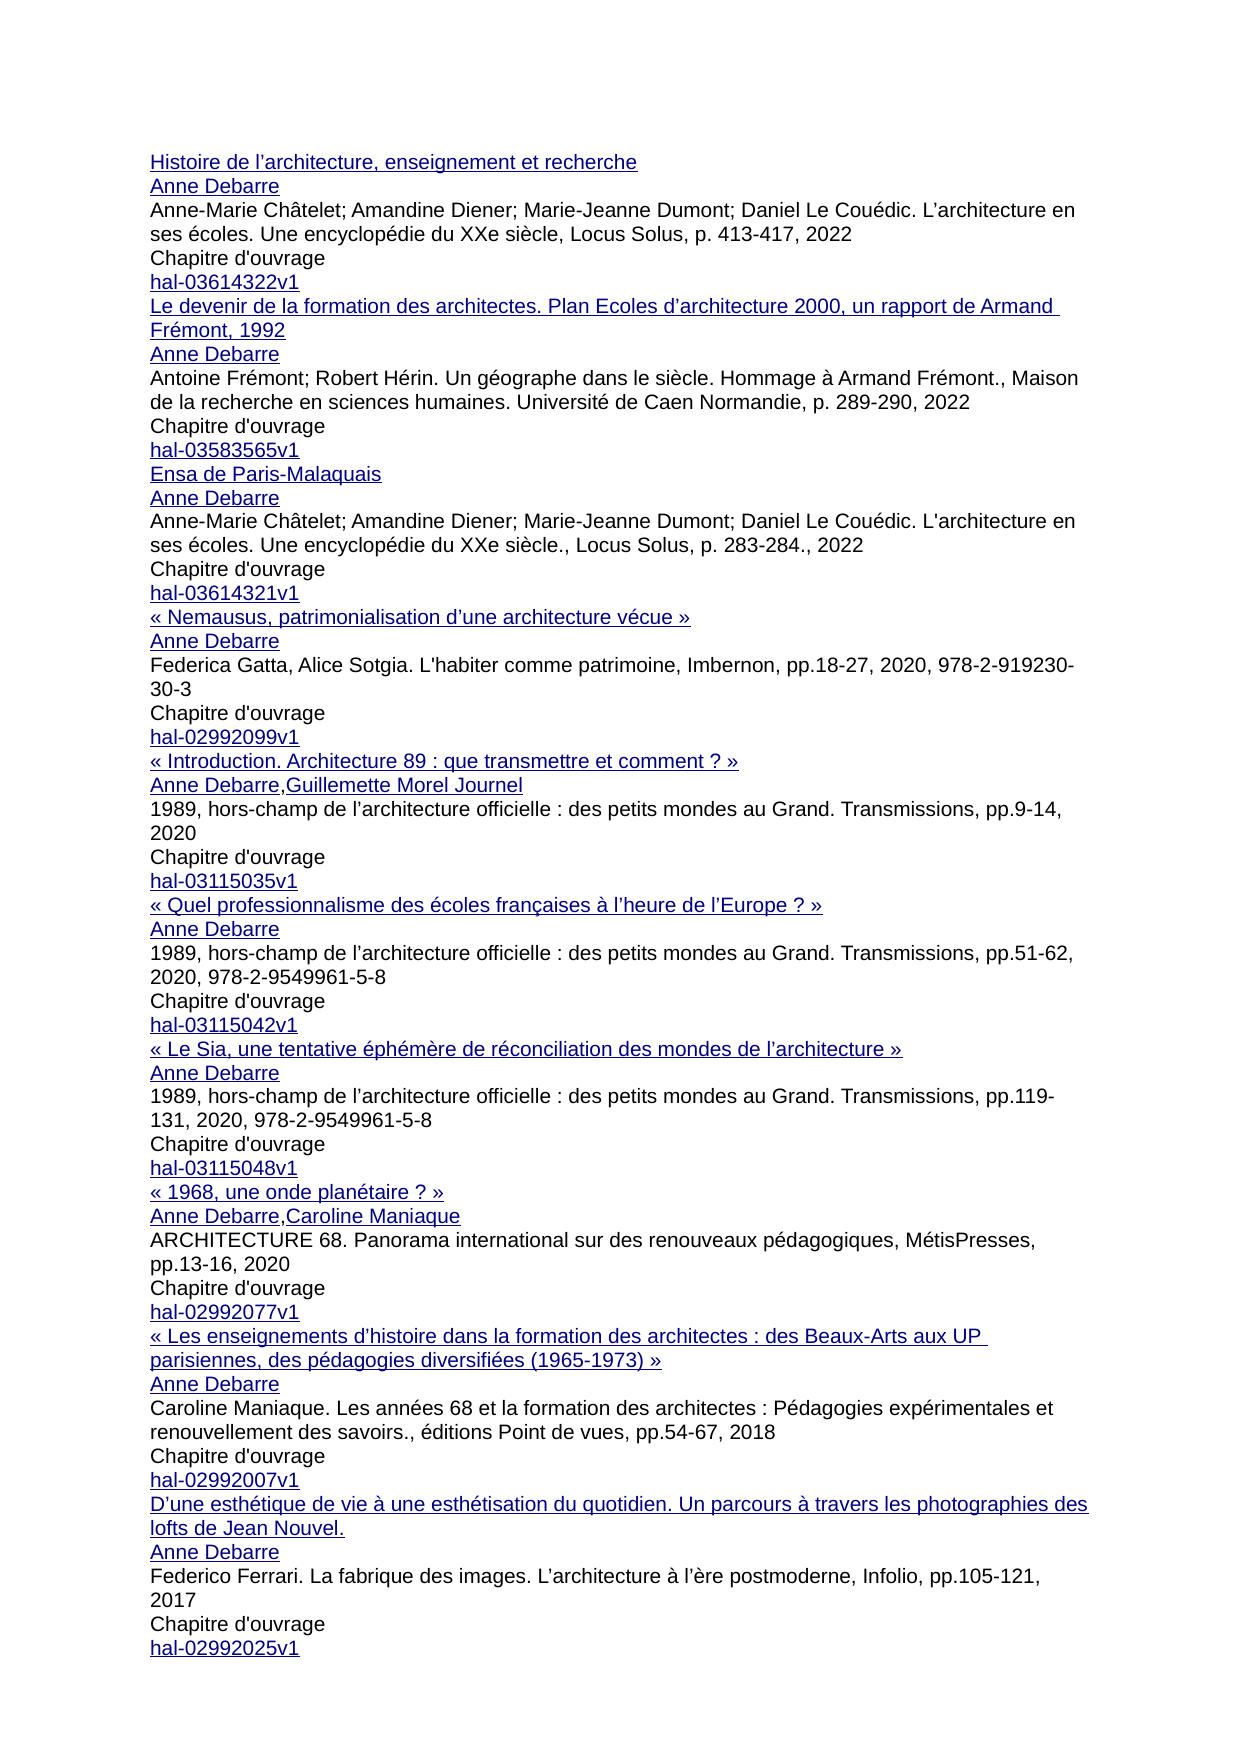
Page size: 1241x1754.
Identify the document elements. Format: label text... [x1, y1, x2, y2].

table_cell « 1968, une onde planétaire ? » Anne Debarre,Caroline Maniaque ARCHITECTURE 68. Panorama international sur des renouveaux pédagogiques, MétisPresses, pp.13-16, 2020 Chapitre d'ouvrage hal-02992077v1 [150, 1180, 1090, 1324]
table_cell « Nemausus, patrimonialisation d’une architecture vécue » Anne Debarre Federica Gatta, Alice Sotgia. L'habiter comme patrimoine, Imbernon, pp.18-27, 2020, 978-2-919230-30-3 Chapitre d'ouvrage hal-02992099v1 [150, 605, 1090, 749]
table_cell Le devenir de la formation des architectes. Plan Ecoles d’architecture 2000, un rapport de Armand Frémont, 1992 Anne Debarre Antoine Frémont; Robert Hérin. Un géographe dans le siècle. Hommage à Armand Frémont., Maison de la recherche en sciences humaines. Université de Caen Normandie, p. 289-290, 2022 Chapitre d'ouvrage hal-03583565v1 [150, 294, 1090, 461]
table_cell D’une esthétique de vie à une esthétisation du quotidien. Un parcours à travers les photographies des lofts de Jean Nouvel. Anne Debarre Federico Ferrari. La fabrique des images. L’architecture à l’ère postmoderne, Infolio, pp.105-121, 2017 Chapitre d'ouvrage hal-02992025v1 [150, 1492, 1090, 1659]
table_cell « Les enseignements d’histoire dans la formation des architectes : des Beaux-Arts aux UP parisiennes, des pédagogies diversifiées (1965-1973) » Anne Debarre Caroline Maniaque. Les années 68 et la formation des architectes : Pédagogies expérimentales et renouvellement des savoirs., éditions Point de vues, pp.54-67, 2018 Chapitre d'ouvrage hal-02992007v1 [150, 1324, 1090, 1492]
table_cell « Quel professionnalisme des écoles françaises à l’heure de l’Europe ? » Anne Debarre 1989, hors-champ de l’architecture officielle : des petits mondes au Grand. Transmissions, pp.51-62, 2020, 978-2-9549961-5-8 Chapitre d'ouvrage hal-03115042v1 [150, 893, 1090, 1036]
table_cell Ensa de Paris-Malaquais Anne Debarre Anne-Marie Châtelet; Amandine Diener; Marie-Jeanne Dumont; Daniel Le Couédic. L'architecture en ses écoles. Une encyclopédie du XXe siècle., Locus Solus, p. 283-284., 2022 Chapitre d'ouvrage hal-03614321v1 [150, 461, 1090, 605]
table_cell « Le Sia, une tentative éphémère de réconciliation des mondes de l’architecture » Anne Debarre 1989, hors-champ de l’architecture officielle : des petits mondes au Grand. Transmissions, pp.119-131, 2020, 978-2-9549961-5-8 Chapitre d'ouvrage hal-03115048v1 [150, 1036, 1090, 1180]
table_cell « Introduction. Architecture 89 : que transmettre et comment ? » Anne Debarre,Guillemette Morel Journel 1989, hors-champ de l’architecture officielle : des petits mondes au Grand. Transmissions, pp.9-14, 2020 Chapitre d'ouvrage hal-03115035v1 [150, 749, 1090, 893]
table_cell Histoire de l’architecture, enseignement et recherche Anne Debarre Anne-Marie Châtelet; Amandine Diener; Marie-Jeanne Dumont; Daniel Le Couédic. L’architecture en ses écoles. Une encyclopédie du XXe siècle, Locus Solus, p. 413-417, 2022 Chapitre d'ouvrage hal-03614322v1 [150, 150, 1090, 294]
